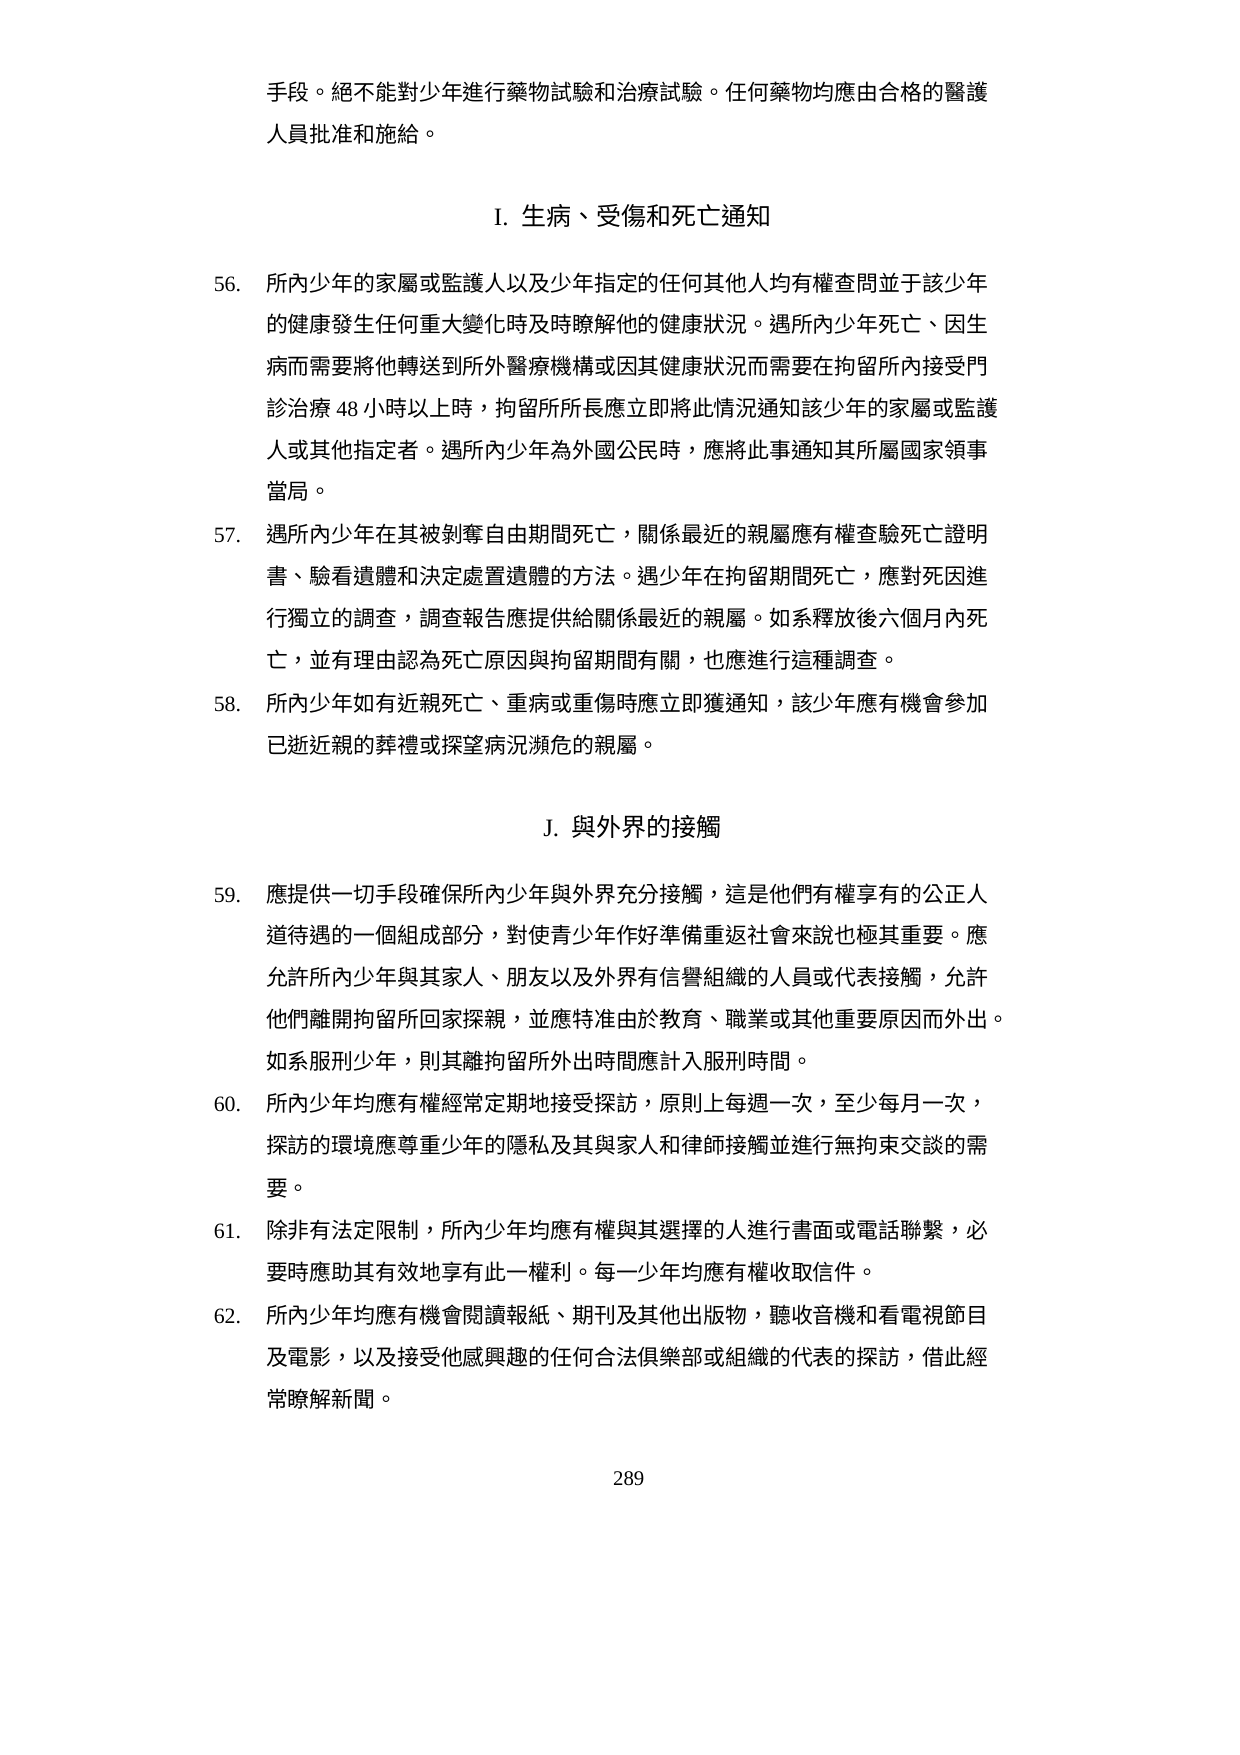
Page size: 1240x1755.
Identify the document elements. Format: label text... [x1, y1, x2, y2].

list 所內少年均應有機會閱讀報紙、期刊及其他出版物，聽收音機和看電視節目及電影，以及接受他感興趣的任何合法俱樂部或組織的代表的探訪，借此經常瞭解新聞。 [213, 1298, 1003, 1414]
list 遇所內少年在其被剝奪自由期間死亡，關係最近的親屬應有權查驗死亡證明書、驗看遺體和決定處置遺體的方法。遇少年在拘留期間死亡，應對死因進行獨立的調查，調查報告應提供給關係最近的親屬。如系釋放後六個月內死亡，並有理由認為死亡原因與拘留期間有關，也應進行這種調查。 [213, 517, 1003, 675]
list 所內少年均應有權經常定期地接受探訪，原則上每週一次，至少每月一次，探訪的環境應尊重少年的隱私及其與家人和律師接觸並進行無拘束交談的需要。 [213, 1086, 1003, 1202]
text I. 生病、受傷和死亡通知 [267, 197, 1003, 233]
list 所內少年如有近親死亡、重病或重傷時應立即獲通知，該少年應有機會參加已逝近親的葬禮或探望病況瀕危的親屬。 [213, 686, 1003, 760]
list 所內少年的家屬或監護人以及少年指定的任何其他人均有權查問並于該少年的健康發生任何重大變化時及時瞭解他的健康狀況。遇所內少年死亡、因生病而需要將他轉送到所外醫療機構或因其健康狀況而需要在拘留所內接受門診治療 48 小時以上時，拘留所所長應立即將此情況通知該少年的家屬或監護人或其他指定者。遇所內少年為外國公民時，應將此事通知其所屬國家領事當局。 [213, 266, 1003, 506]
list 手段。絕不能對少年進行藥物試驗和治療試驗。任何藥物均應由合格的醫護人員批准和施給。 [213, 75, 1003, 149]
list 應提供一切手段確保所內少年與外界充分接觸，這是他們有權享有的公正人道待遇的一個組成部分，對使青少年作好準備重返社會來說也極其重要。應允許所內少年與其家人、朋友以及外界有信譽組織的人員或代表接觸，允許他們離開拘留所回家探親，並應特准由於教育、職業或其他重要原因而外出。如系服刑少年，則其離拘留所外出時間應計入服刑時間。 [213, 877, 1003, 1075]
text J. 與外界的接觸 [267, 808, 1003, 844]
list 除非有法定限制，所內少年均應有權與其選擇的人進行書面或電話聯繫，必要時應助其有效地享有此一權利。每一少年均應有權收取信件。 [213, 1213, 1003, 1287]
